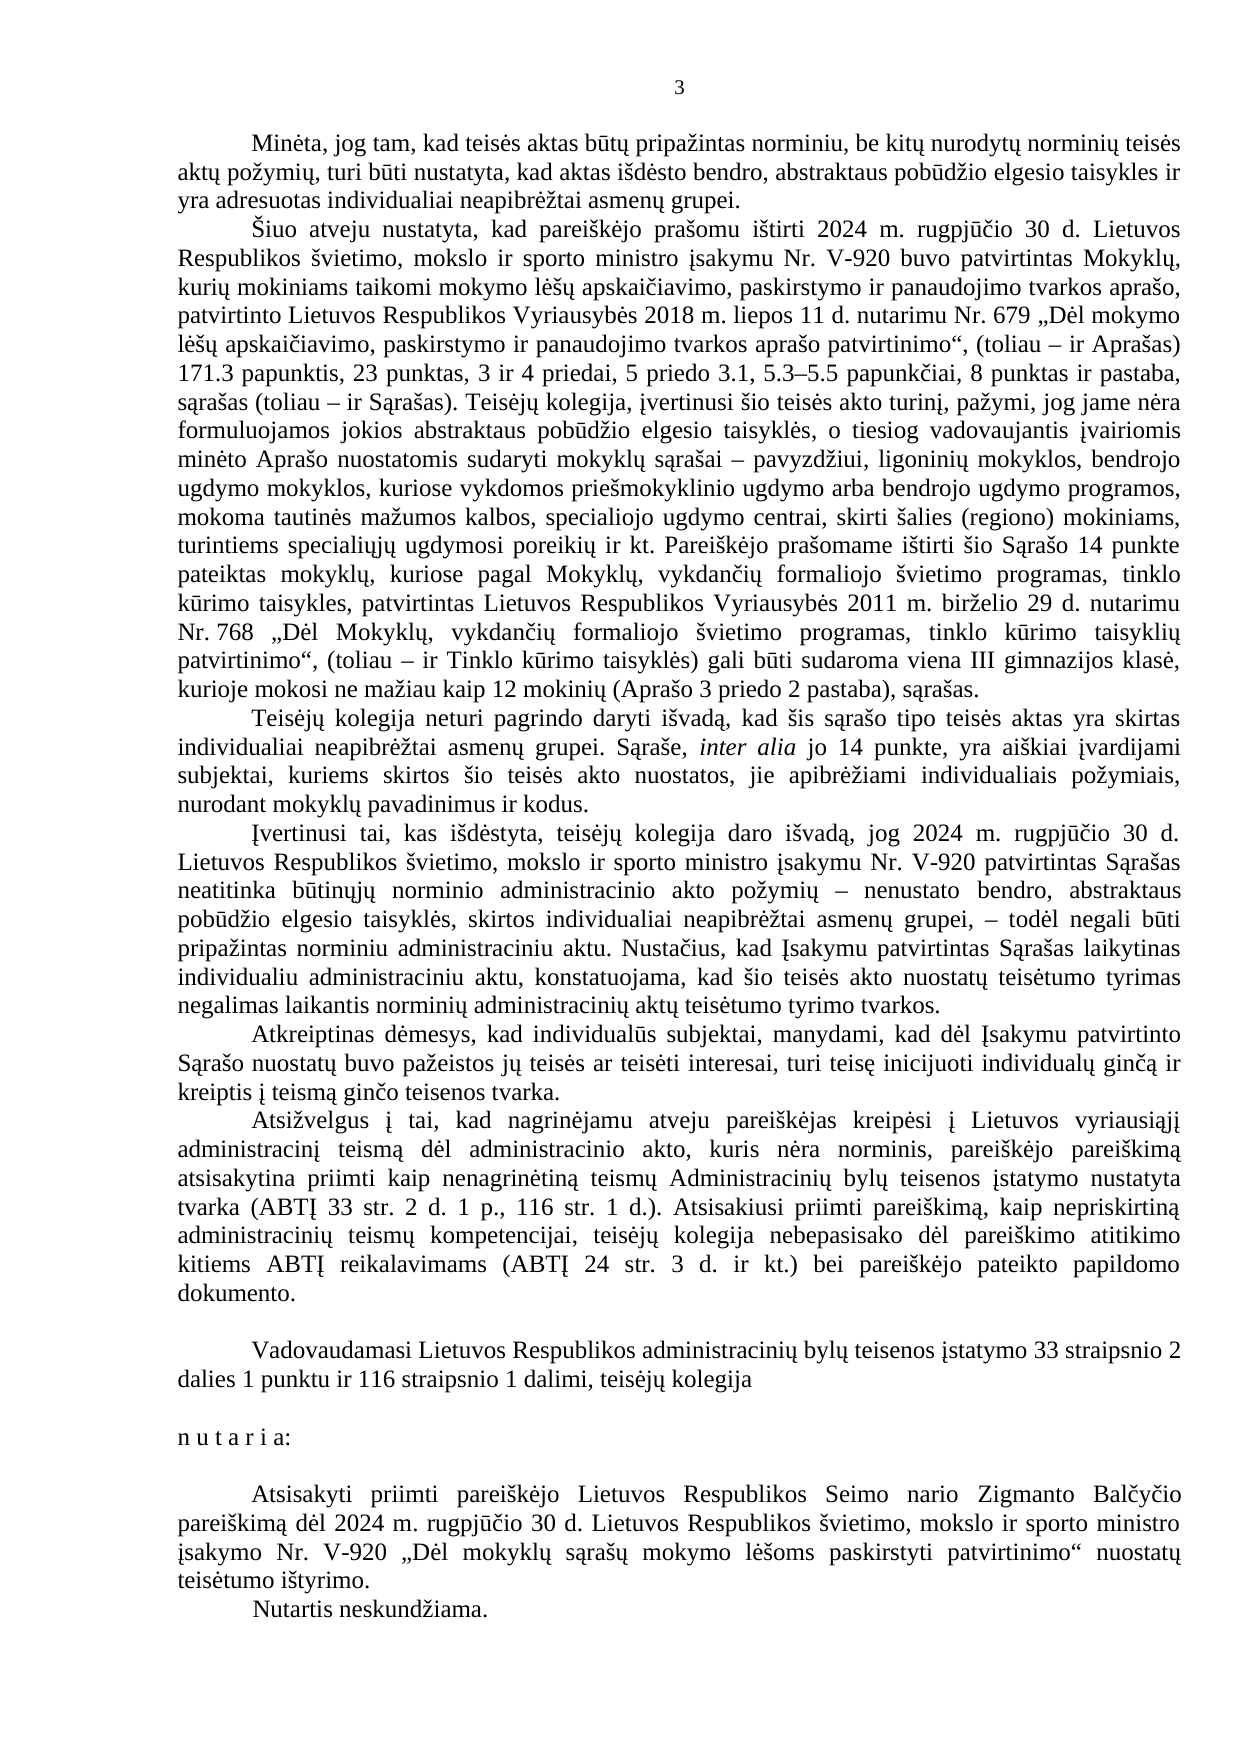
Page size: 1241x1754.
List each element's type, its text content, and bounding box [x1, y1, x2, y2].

text Minėta, jog tam, kad teisės aktas būtų pripažintas norminiu, be kitų nurodytų norminių teisės aktų požymių, turi būti nustatyta, kad aktas išdėsto bendro, abstraktaus pobūdžio elgesio taisykles ir yra adresuotas individualiai neapibrėžtai asmenų grupei. [177, 128, 1182, 214]
text Atkreiptinas dėmesys, kad individualūs subjektai, manydami, kad dėl Įsakymu patvirtinto Sąrašo nuostatų buvo pažeistos jų teisės ar teisėti interesai, turi teisę inicijuoti individualų ginčą ir kreiptis į teismą ginčo teisenos tvarka. [177, 1019, 1182, 1105]
text Atsižvelgus į tai, kad nagrinėjamu atveju pareiškėjas kreipėsi į Lietuvos vyriausiąjį administracinį teismą dėl administracinio akto, kuris nėra norminis, pareiškėjo pareiškimą atsisakytina priimti kaip nenagrinėtiną teismų Administracinių bylų teisenos įstatymo nustatyta tvarka (ABTĮ 33 str. 2 d. 1 p., 116 str. 1 d.). Atsisakiusi priimti pareiškimą, kaip nepriskirtiną administracinių teismų kompetencijai, teisėjų kolegija nebepasisako dėl pareiškimo atitikimo kitiems ABTĮ reikalavimams (ABTĮ 24 str. 3 d. ir kt.) bei pareiškėjo pateikto papildomo dokumento. [177, 1105, 1182, 1307]
text Teisėjų kolegija neturi pagrindo daryti išvadą, kad šis sąrašo tipo teisės aktas yra skirtas individualiai neapibrėžtai asmenų grupei. Sąraše, inter alia jo 14 punkte, yra aiškiai įvardijami subjektai, kuriems skirtos šio teisės akto nuostatos, jie apibrėžiami individualiais požymiais, nurodant mokyklų pavadinimus ir kodus. [177, 703, 1182, 818]
text Atsisakyti priimti pareiškėjo Lietuvos Respublikos Seimo nario Zigmanto Balčyčio pareiškimą dėl 2024 m. rugpjūčio 30 d. Lietuvos Respublikos švietimo, mokslo ir sporto ministro įsakymo Nr. V-920 „Dėl mokyklų sąrašų mokymo lėšoms paskirstyti patvirtinimo“ nuostatų teisėtumo ištyrimo. [177, 1479, 1182, 1594]
text Įvertinusi tai, kas išdėstyta, teisėjų kolegija daro išvadą, jog 2024 m. rugpjūčio 30 d. Lietuvos Respublikos švietimo, mokslo ir sporto ministro įsakymu Nr. V-920 patvirtintas Sąrašas neatitinka būtinųjų norminio administracinio akto požymių – nenustato bendro, abstraktaus pobūdžio elgesio taisyklės, skirtos individualiai neapibrėžtai asmenų grupei, – todėl negali būti pripažintas norminiu administraciniu aktu. Nustačius, kad Įsakymu patvirtintas Sąrašas laikytinas individualiu administraciniu aktu, konstatuojama, kad šio teisės akto nuostatų teisėtumo tyrimas negalimas laikantis norminių administracinių aktų teisėtumo tyrimo tvarkos. [177, 818, 1182, 1019]
text Vadovaudamasi Lietuvos Respublikos administracinių bylų teisenos įstatymo 33 straipsnio 2 dalies 1 punktu ir 116 straipsnio 1 dalimi, teisėjų kolegija [177, 1335, 1182, 1393]
text n u t a r i a: [177, 1422, 1182, 1450]
text Nutartis neskundžiama. [177, 1594, 1182, 1623]
text Šiuo atveju nustatyta, kad pareiškėjo prašomu ištirti 2024 m. rugpjūčio 30 d. Lietuvos Respublikos švietimo, mokslo ir sporto ministro įsakymu Nr. V-920 buvo patvirtintas Mokyklų, kurių mokiniams taikomi mokymo lėšų apskaičiavimo, paskirstymo ir panaudojimo tvarkos aprašo, patvirtinto Lietuvos Respublikos Vyriausybės 2018 m. liepos 11 d. nutarimu Nr. 679 „Dėl mokymo lėšų apskaičiavimo, paskirstymo ir panaudojimo tvarkos aprašo patvirtinimo“, (toliau – ir Aprašas) 171.3 papunktis, 23 punktas, 3 ir 4 priedai, 5 priedo 3.1, 5.3–5.5 papunkčiai, 8 punktas ir pastaba, sąrašas (toliau – ir Sąrašas). Teisėjų kolegija, įvertinusi šio teisės akto turinį, pažymi, jog jame nėra formuluojamos jokios abstraktaus pobūdžio elgesio taisyklės, o tiesiog vadovaujantis įvairiomis minėto Aprašo nuostatomis sudaryti mokyklų sąrašai – pavyzdžiui, ligoninių mokyklos, bendrojo ugdymo mokyklos, kuriose vykdomos priešmokyklinio ugdymo arba bendrojo ugdymo programos, mokoma tautinės mažumos kalbos, specialiojo ugdymo centrai, skirti šalies (regiono) mokiniams, turintiems specialiųjų ugdymosi poreikių ir kt. Pareiškėjo prašomame ištirti šio Sąrašo 14 punkte pateiktas mokyklų, kuriose pagal Mokyklų, vykdančių formaliojo švietimo programas, tinklo kūrimo taisykles, patvirtintas Lietuvos Respublikos Vyriausybės 2011 m. birželio 29 d. nutarimu Nr. 768 „Dėl Mokyklų, vykdančių formaliojo švietimo programas, tinklo kūrimo taisyklių patvirtinimo“, (toliau – ir Tinklo kūrimo taisyklės) gali būti sudaroma viena III gimnazijos klasė, kurioje mokosi ne mažiau kaip 12 mokinių (Aprašo 3 priedo 2 pastaba), sąrašas. [177, 214, 1182, 703]
